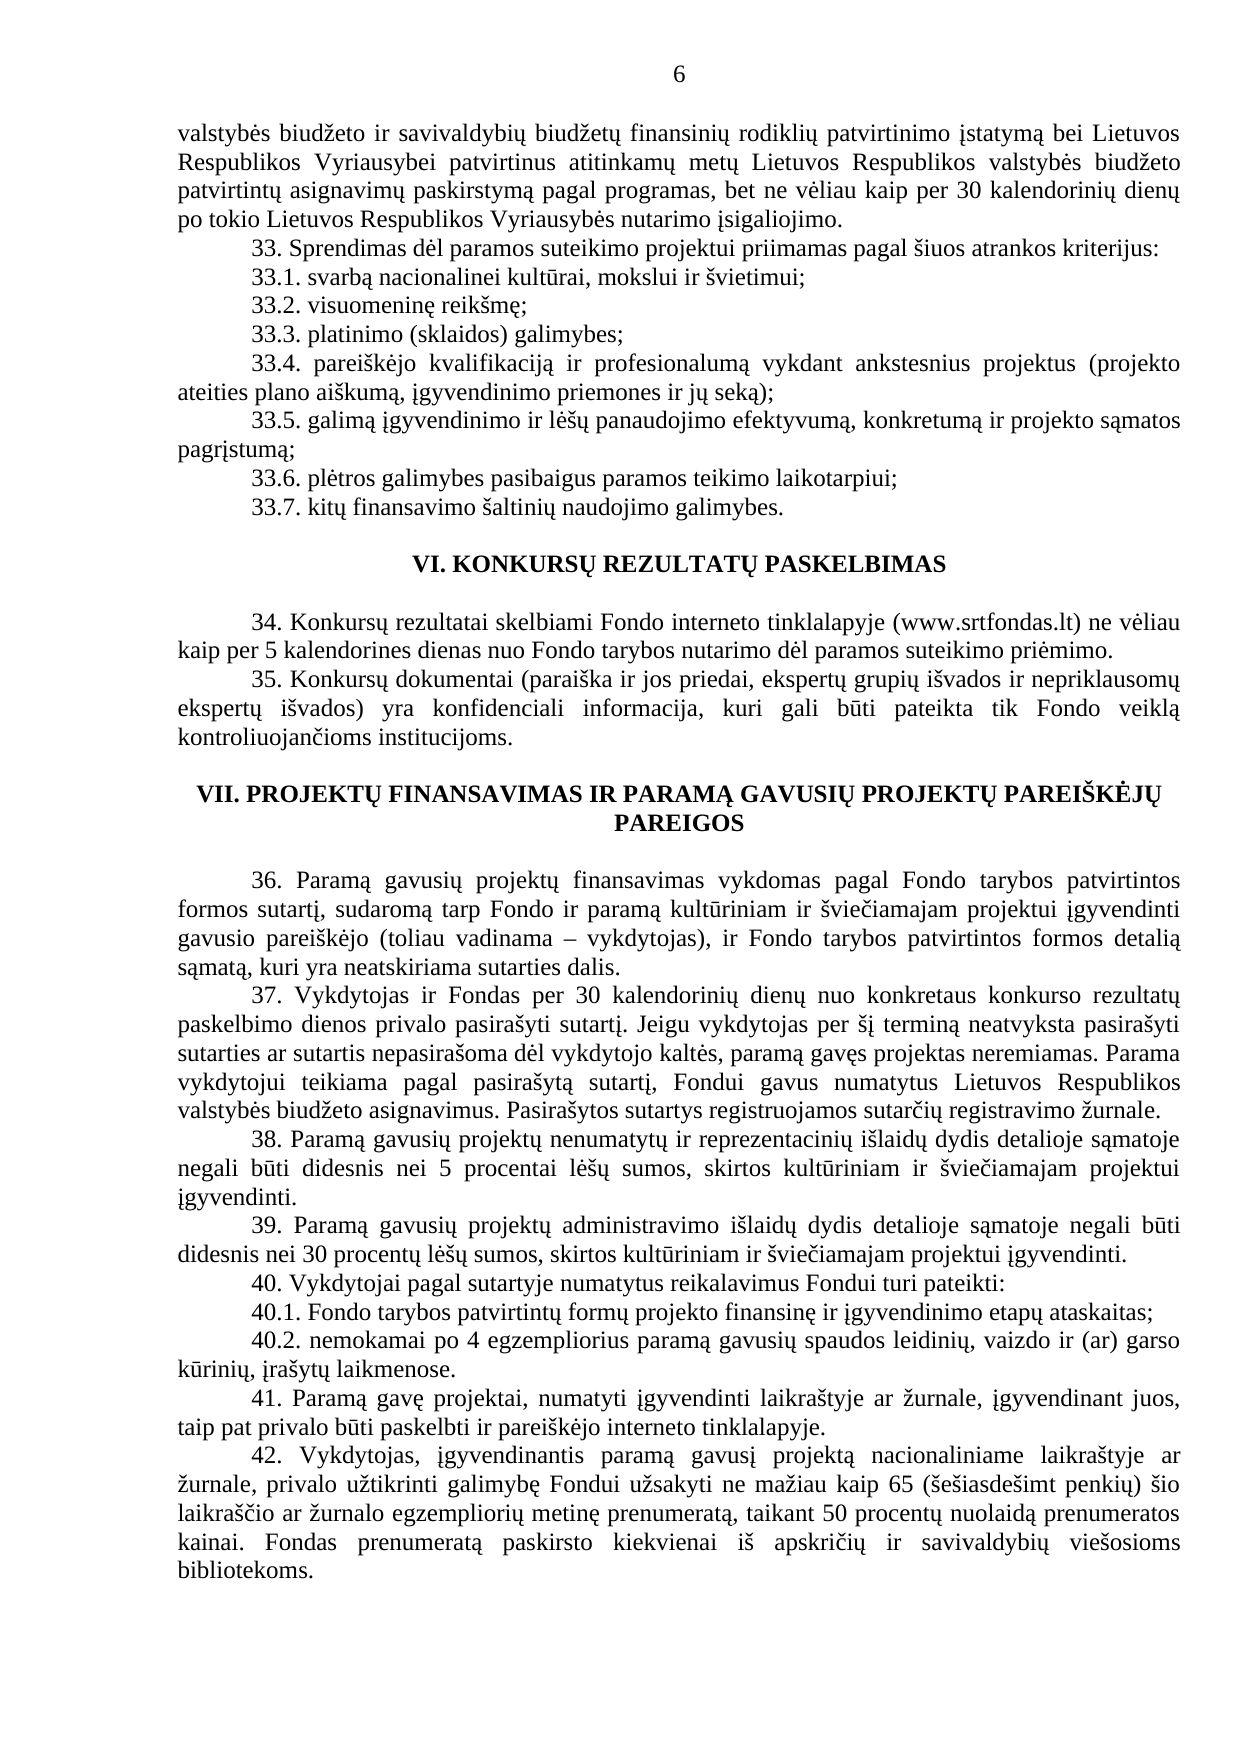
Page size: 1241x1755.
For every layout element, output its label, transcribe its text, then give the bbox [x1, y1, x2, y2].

text 33.6. plėtros galimybes pasibaigus paramos teikimo laikotarpiui; [177, 463, 1181, 492]
text 33.4. pareiškėjo kvalifikaciją ir profesionalumą vykdant ankstesnius projektus (projekto ateities plano aiškumą, įgyvendinimo priemones ir jų seką); [177, 348, 1181, 406]
text 42. Vykdytojas, įgyvendinantis paramą gavusį projektą nacionaliniame laikraštyje ar žurnale, privalo užtikrinti galimybę Fondui užsakyti ne mažiau kaip 65 (šešiasdešimt penkių) šio laikraščio ar žurnalo egzempliorių metinę prenumeratą, taikant 50 procentų nuolaidą prenumeratos kainai. Fondas prenumeratą paskirsto kiekvienai iš apskričių ir savivaldybių viešosioms bibliotekoms. [177, 1441, 1181, 1584]
text 39. Paramą gavusių projektų administravimo išlaidų dydis detalioje sąmatoje negali būti didesnis nei 30 procentų lėšų sumos, skirtos kultūriniam ir šviečiamajam projektui įgyvendinti. [177, 1211, 1181, 1268]
text 33.2. visuomeninę reikšmę; [177, 291, 1181, 319]
text valstybės biudžeto ir savivaldybių biudžetų finansinių rodiklių patvirtinimo įstatymą bei Lietuvos Respublikos Vyriausybei patvirtinus atitinkamų metų Lietuvos Respublikos valstybės biudžeto patvirtintų asignavimų paskirstymą pagal programas, bet ne vėliau kaip per 30 kalendorinių dienų po tokio Lietuvos Respublikos Vyriausybės nutarimo įsigaliojimo. [177, 118, 1181, 233]
text 35. Konkursų dokumentai (paraiška ir jos priedai, ekspertų grupių išvados ir nepriklausomų ekspertų išvados) yra konfidenciali informacija, kuri gali būti pateikta tik Fondo veiklą kontroliuojančioms institucijoms. [177, 664, 1181, 751]
text 33. Sprendimas dėl paramos suteikimo projektui priimamas pagal šiuos atrankos kriterijus: [177, 233, 1181, 262]
text 33.5. galimą įgyvendinimo ir lėšų panaudojimo efektyvumą, konkretumą ir projekto sąmatos pagrįstumą; [177, 406, 1181, 463]
text 40. Vykdytojai pagal sutartyje numatytus reikalavimus Fondui turi pateikti: [177, 1268, 1181, 1297]
text VI. KONKURSŲ REZULTATŲ PASKELBIMAS [177, 549, 1181, 578]
text 34. Konkursų rezultatai skelbiami Fondo interneto tinklalapyje (www.srtfondas.lt) ne vėliau kaip per 5 kalendorines dienas nuo Fondo tarybos nutarimo dėl paramos suteikimo priėmimo. [177, 607, 1181, 664]
text 41. Paramą gavę projektai, numatyti įgyvendinti laikraštyje ar žurnale, įgyvendinant juos, taip pat privalo būti paskelbti ir pareiškėjo interneto tinklalapyje. [177, 1383, 1181, 1441]
text 33.3. platinimo (sklaidos) galimybes; [177, 319, 1181, 348]
text 40.1. Fondo tarybos patvirtintų formų projekto finansinę ir įgyvendinimo etapų ataskaitas; [177, 1297, 1181, 1326]
text 37. Vykdytojas ir Fondas per 30 kalendorinių dienų nuo konkretaus konkurso rezultatų paskelbimo dienos privalo pasirašyti sutartį. Jeigu vykdytojas per šį terminą neatvyksta pasirašyti sutarties ar sutartis nepasirašoma dėl vykdytojo kaltės, paramą gavęs projektas neremiamas. Parama vykdytojui teikiama pagal pasirašytą sutartį, Fondui gavus numatytus Lietuvos Respublikos valstybės biudžeto asignavimus. Pasirašytos sutartys registruojamos sutarčių registravimo žurnale. [177, 981, 1181, 1124]
text 38. Paramą gavusių projektų nenumatytų ir reprezentacinių išlaidų dydis detalioje sąmatoje negali būti didesnis nei 5 procentai lėšų sumos, skirtos kultūriniam ir šviečiamajam projektui įgyvendinti. [177, 1124, 1181, 1211]
text 33.1. svarbą nacionalinei kultūrai, mokslui ir švietimui; [177, 262, 1181, 291]
text VII. PROJEKTŲ FINANSAVIMAS IR PARAMĄ GAVUSIŲ PROJEKTŲ PAREIŠKĖJŲ PAREIGOS [177, 779, 1181, 837]
text 40.2. nemokamai po 4 egzempliorius paramą gavusių spaudos leidinių, vaizdo ir (ar) garso kūrinių, įrašytų laikmenose. [177, 1326, 1181, 1383]
text 33.7. kitų finansavimo šaltinių naudojimo galimybes. [177, 492, 1181, 521]
text 36. Paramą gavusių projektų finansavimas vykdomas pagal Fondo tarybos patvirtintos formos sutartį, sudaromą tarp Fondo ir paramą kultūriniam ir šviečiamajam projektui įgyvendinti gavusio pareiškėjo (toliau vadinama – vykdytojas), ir Fondo tarybos patvirtintos formos detalią sąmatą, kuri yra neatskiriama sutarties dalis. [177, 866, 1181, 981]
